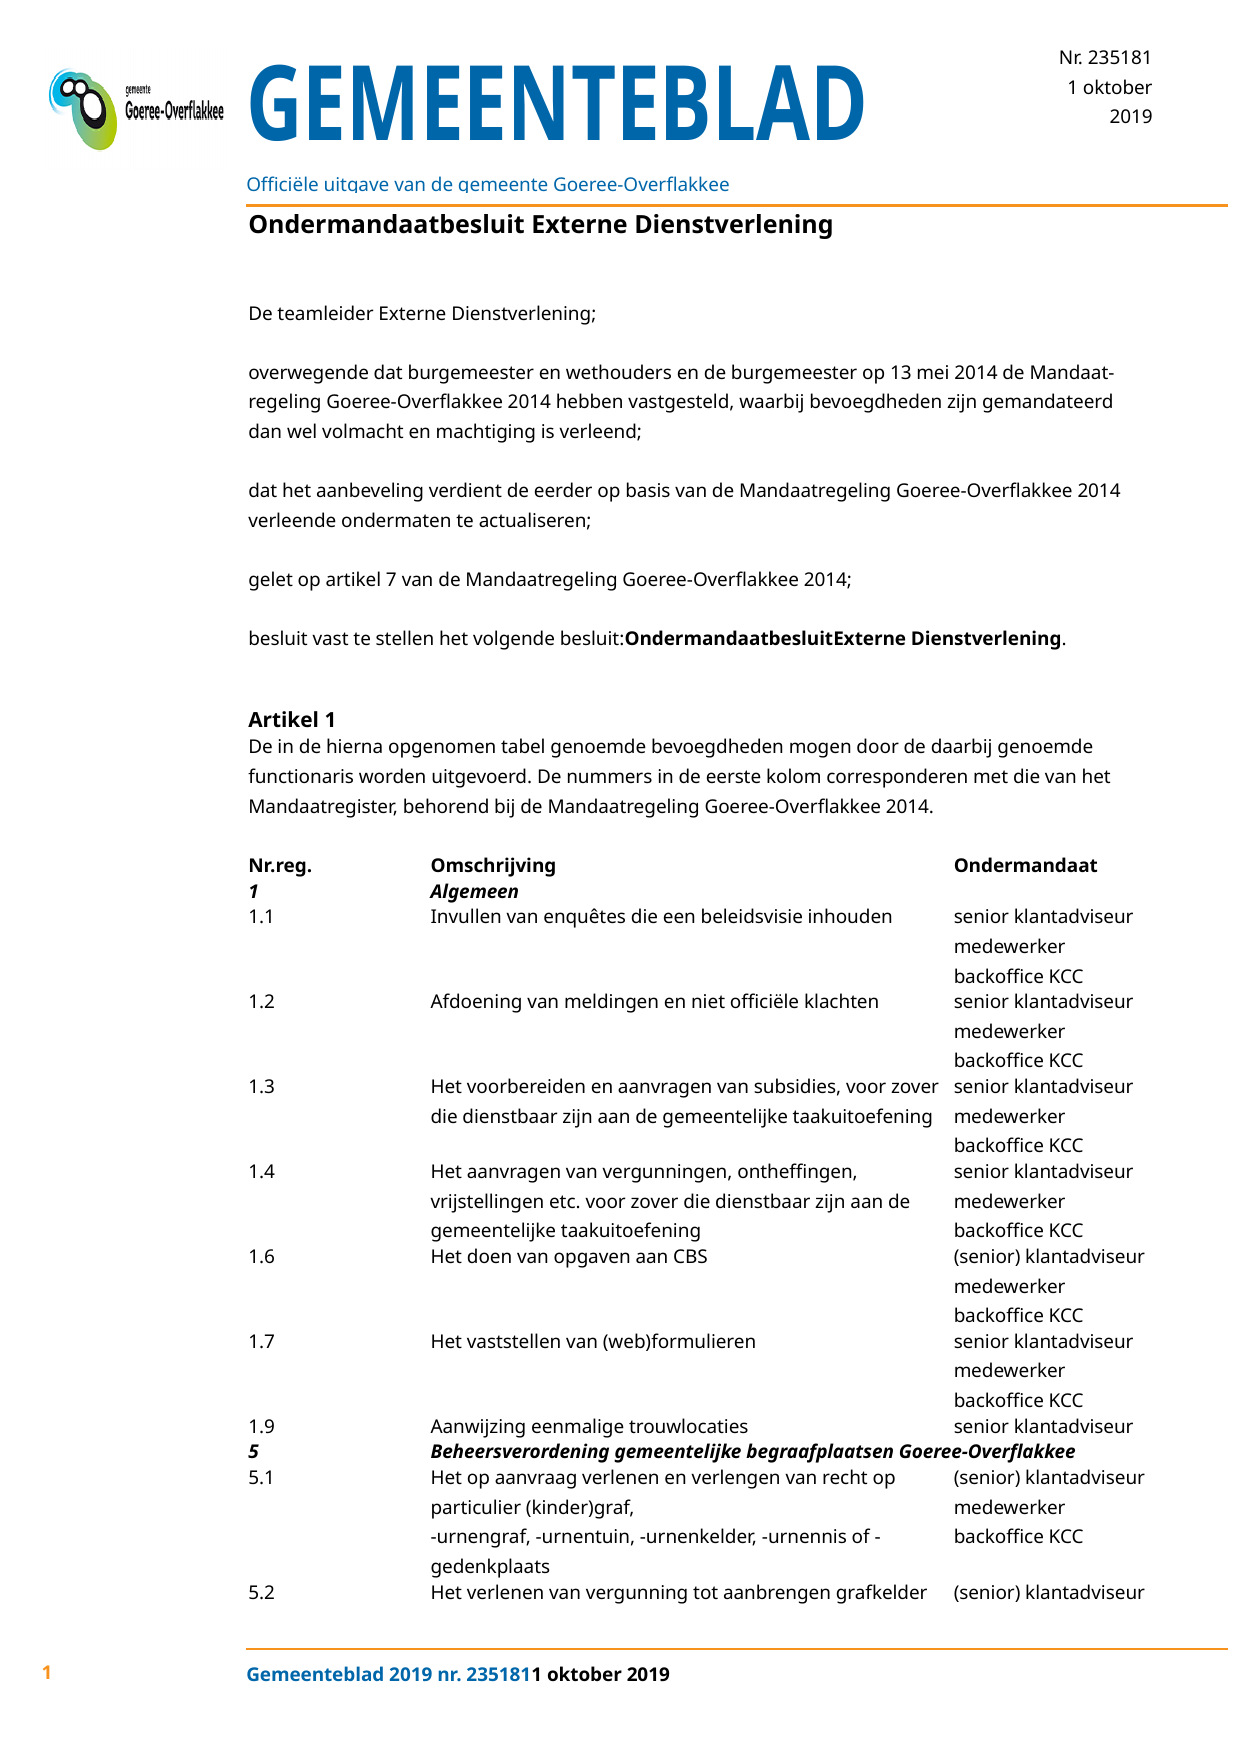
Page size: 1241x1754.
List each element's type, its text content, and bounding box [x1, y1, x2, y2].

table_cell Het voorbereiden en aanvragen van subsidies, voor zover die dienstbaar zijn aan de gemeentelijke taakuitoefening [430, 1074, 953, 1158]
table_cell senior klantadviseur [954, 1413, 1152, 1439]
table_cell 5.1 [248, 1465, 430, 1579]
table_cell (senior) klantadviseur medewerker backoffice KCC [954, 1465, 1152, 1579]
text dat het aanbeveling verdient de eerder op basis van de Mandaatregeling Goeree-Overflakkee 2014 verleende ondermaten te actualiseren; [248, 477, 1152, 533]
table_cell Het aanvragen van vergunningen, ontheffingen, vrijstellingen etc. voor zover die dienstbaar zijn aan de gemeentelijke taakuitoefening [430, 1158, 953, 1243]
text overwegende dat burgemeester en wethouders en de burgemeester op 13 mei 2014 de Mandaat-regeling Goeree-Overflakkee 2014 hebben vastgesteld, waarbij bevoegdheden zijn gemandateerd dan wel volmacht en machtiging is verleend; [248, 359, 1152, 444]
table_cell 1.1 [248, 904, 430, 988]
table_cell senior klantadviseur medewerker backoffice KCC [954, 989, 1152, 1073]
text Ondermandaatbesluit Externe Dienstverlening [248, 207, 1152, 241]
table_cell Algemeen [430, 878, 1152, 904]
table_cell senior klantadviseur medewerker backoffice KCC [954, 1328, 1152, 1413]
table_cell Het doen van opgaven aan CBS [430, 1243, 953, 1328]
table_cell 1 [248, 878, 430, 904]
table_cell 1.2 [248, 989, 430, 1073]
table_cell 1.3 [248, 1074, 430, 1158]
table_cell 5.2 [248, 1579, 430, 1605]
table_cell Invullen van enquêtes die een beleidsvisie inhouden [430, 904, 953, 988]
table_cell 1.4 [248, 1158, 430, 1243]
table_cell senior klantadviseur medewerker backoffice KCC [954, 1158, 1152, 1243]
picture [41, 47, 231, 172]
table_cell Het op aanvraag verlenen en verlengen van recht op particulier (kinder)graf, -urnengraf, -urnentuin, -urnenkelder, -urnennis of -gedenkplaats [430, 1465, 953, 1579]
text De teamleider Externe Dienstverlening; [248, 300, 1152, 326]
table_cell 1.6 [248, 1243, 430, 1328]
table_cell (senior) klantadviseur [954, 1579, 1152, 1605]
text Artikel 1 [248, 705, 1152, 734]
table_header Omschrijving [430, 852, 953, 878]
text De in de hierna opgenomen tabel genoemde bevoegdheden mogen door de daarbij genoemde functionaris worden uitgevoerd. De nummers in de eerste kolom corresponderen met die van het Mandaatregister, behorend bij de Mandaatregeling Goeree-Overflakkee 2014. [248, 734, 1152, 819]
table_cell senior klantadviseur medewerker backoffice KCC [954, 1074, 1152, 1158]
table_cell Afdoening van meldingen en niet officiële klachten [430, 989, 953, 1073]
table_cell Het verlenen van vergunning tot aanbrengen grafkelder [430, 1579, 953, 1605]
table_header Ondermandaat [954, 852, 1152, 878]
table_cell Aanwijzing eenmalige trouwlocaties [430, 1413, 953, 1439]
table_cell 1.9 [248, 1413, 430, 1439]
table_cell Het vaststellen van (web)formulieren [430, 1328, 953, 1413]
table_cell 1.7 [248, 1328, 430, 1413]
text besluit vast te stellen het volgende besluit:OndermandaatbesluitExterne Dienstverlening. [248, 625, 1152, 651]
text gelet op artikel 7 van de Mandaatregeling Goeree-Overflakkee 2014; [248, 566, 1152, 592]
table_header Nr.reg. [248, 852, 430, 878]
table_cell Beheersverordening gemeentelijke begraafplaatsen Goeree-Overflakkee [430, 1439, 1152, 1464]
table_cell (senior) klantadviseur medewerker backoffice KCC [954, 1243, 1152, 1328]
table_cell 5 [248, 1439, 430, 1464]
table_cell senior klantadviseur medewerker backoffice KCC [954, 904, 1152, 988]
